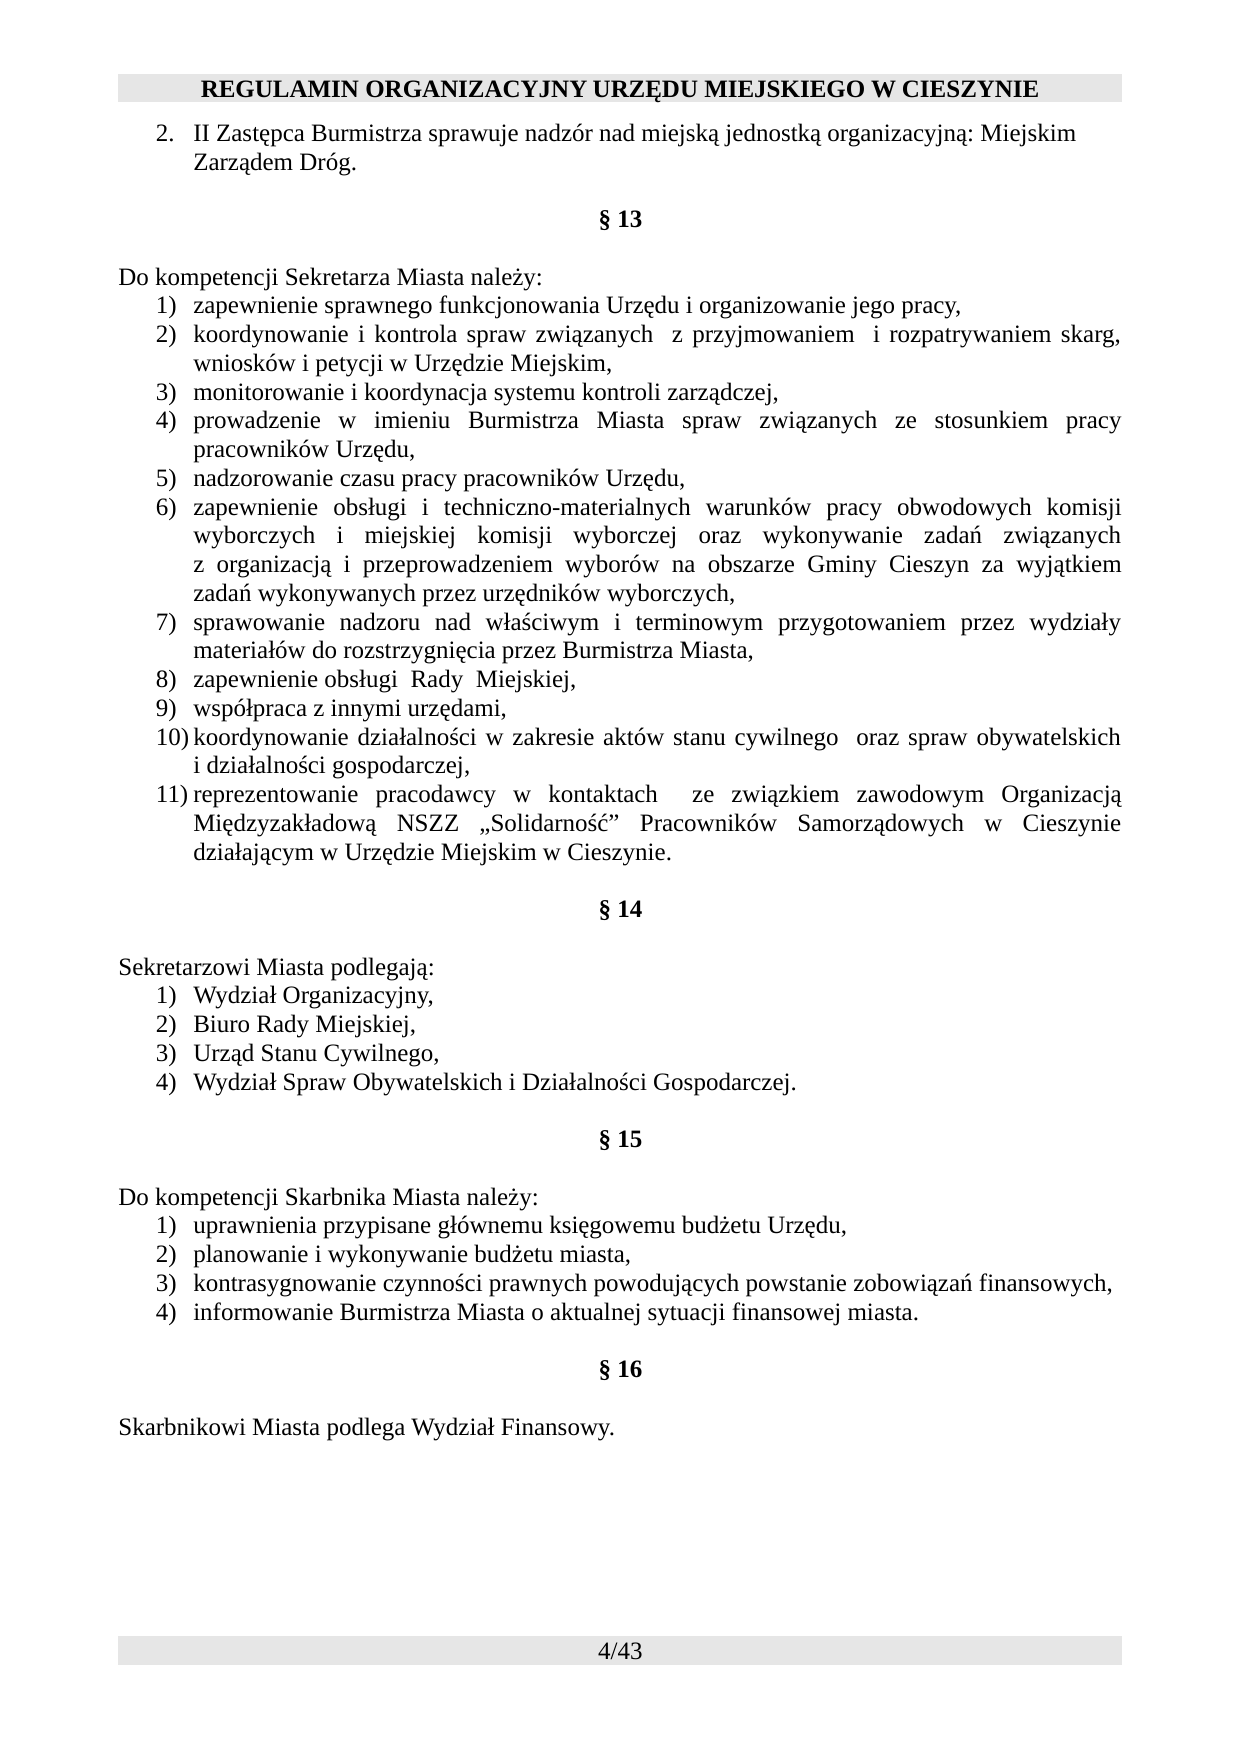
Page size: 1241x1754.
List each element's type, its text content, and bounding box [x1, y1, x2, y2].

list Wydział Spraw Obywatelskich i Działalności Gospodarczej. [156, 1067, 1122, 1096]
list Urząd Stanu Cywilnego, [156, 1038, 1122, 1067]
list zapewnienie obsługi i techniczno-materialnych warunków pracy obwodowych komisji wyborczych i miejskiej komisji wyborczej oraz wykonywanie zadań związanych z organizacją i przeprowadzeniem wyborów na obszarze Gminy Cieszyn za wyjątkiem zadań wykonywanych przez urzędników wyborczych, [156, 492, 1122, 607]
list współpraca z innymi urzędami, [156, 693, 1122, 722]
list sprawowanie nadzoru nad właściwym i terminowym przygotowaniem przez wydziały materiałów do rozstrzygnięcia przez Burmistrza Miasta, [156, 607, 1122, 664]
list zapewnienie sprawnego funkcjonowania Urzędu i organizowanie jego pracy, [156, 291, 1122, 319]
list uprawnienia przypisane głównemu księgowemu budżetu Urzędu, [156, 1211, 1122, 1239]
text § 14 [118, 894, 1122, 923]
list planowanie i wykonywanie budżetu miasta, [156, 1239, 1122, 1268]
list informowanie Burmistrza Miasta o aktualnej sytuacji finansowej miasta. [156, 1297, 1122, 1326]
text Sekretarzowi Miasta podlegają: [118, 952, 1122, 981]
text § 15 [118, 1124, 1122, 1153]
list II Zastępca Burmistrza sprawuje nadzór nad miejską jednostką organizacyjną: Miejskim Zarządem Dróg. [156, 118, 1122, 176]
text § 16 [118, 1354, 1122, 1383]
text Do kompetencji Skarbnika Miasta należy: [118, 1182, 1122, 1211]
text Skarbnikowi Miasta podlega Wydział Finansowy. [118, 1412, 1122, 1441]
text Do kompetencji Sekretarza Miasta należy: [118, 262, 1122, 291]
list zapewnienie obsługi Rady Miejskiej, [156, 664, 1122, 693]
list monitorowanie i koordynacja systemu kontroli zarządczej, [156, 377, 1122, 406]
list koordynowanie działalności w zakresie aktów stanu cywilnego oraz spraw obywatelskich i działalności gospodarczej, [156, 722, 1122, 779]
list prowadzenie w imieniu Burmistrza Miasta spraw związanych ze stosunkiem pracy pracowników Urzędu, [156, 406, 1122, 463]
list reprezentowanie pracodawcy w kontaktach ze związkiem zawodowym Organizacją Międzyzakładową NSZZ „Solidarność” Pracowników Samorządowych w Cieszynie działającym w Urzędzie Miejskim w Cieszynie. [156, 779, 1122, 866]
text § 13 [118, 204, 1122, 233]
list kontrasygnowanie czynności prawnych powodujących powstanie zobowiązań finansowych, [156, 1268, 1122, 1297]
list koordynowanie i kontrola spraw związanych z przyjmowaniem i rozpatrywaniem skarg, wniosków i petycji w Urzędzie Miejskim, [156, 319, 1122, 377]
list Wydział Organizacyjny, [156, 981, 1122, 1009]
list nadzorowanie czasu pracy pracowników Urzędu, [156, 463, 1122, 492]
list Biuro Rady Miejskiej, [156, 1009, 1122, 1038]
